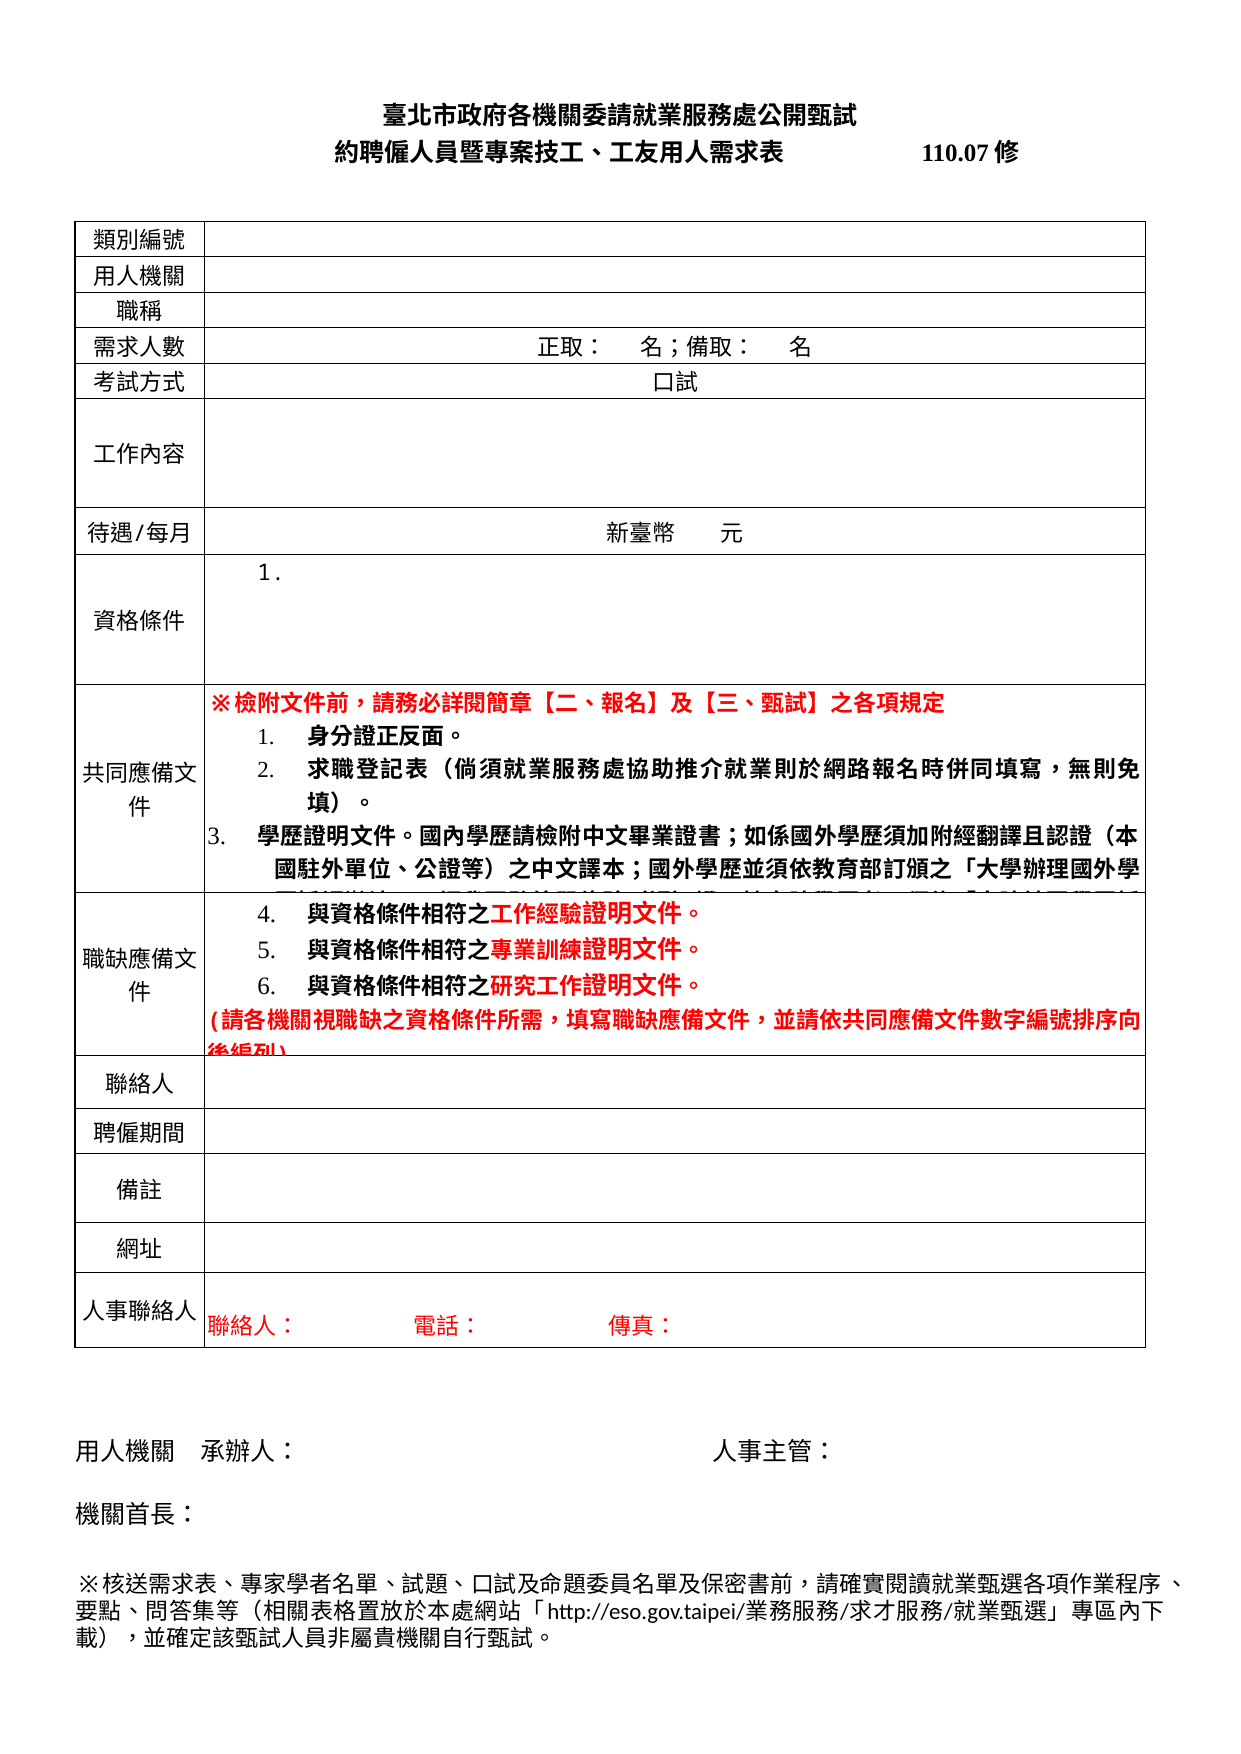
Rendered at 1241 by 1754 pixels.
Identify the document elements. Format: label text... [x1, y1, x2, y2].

table_cell 職稱 [76, 293, 204, 327]
table_cell 正取： 名；備取： 名 [205, 328, 1145, 362]
table_cell 口試 [205, 364, 1145, 398]
table_cell 用人機關 [76, 257, 204, 292]
table_cell 聯絡人： 電話： 傳真： 電子郵件： [205, 1273, 1145, 1347]
table_cell 人事聯絡人 [76, 1273, 204, 1347]
text 臺北市政府各機關委請就業服務處公開甄試 [75, 96, 1165, 132]
table_cell 資格條件 [76, 555, 204, 684]
table_cell 聘僱期間 [76, 1109, 204, 1153]
table_cell 聯絡人 [76, 1056, 204, 1108]
table_cell [205, 1223, 1145, 1272]
table_header [205, 222, 1145, 256]
table_cell [205, 257, 1145, 292]
table_cell 共同應備文件 [76, 685, 204, 892]
table_cell 與資格條件相符之工作經驗證明文件。 與資格條件相符之專業訓練證明文件。 與資格條件相符之研究工作證明文件。 (請各機關視職缺之資格條件所需，填寫職缺應備文件，並請依共同應備文件數字編號排序向後編列) [205, 893, 1145, 1055]
table_header 類別編號 [76, 222, 204, 256]
table_cell [205, 1109, 1145, 1153]
table_cell [205, 555, 1145, 684]
table_cell 工作內容 [76, 399, 204, 507]
table_cell [205, 399, 1145, 507]
text 約聘僱人員暨專案技工、工友用人需求表 110.07修 [75, 132, 1165, 168]
table_cell 考試方式 [76, 364, 204, 398]
text 用人機關 承辦人： 人事主管： 機關首長： [75, 1408, 1165, 1533]
table_cell [205, 1154, 1145, 1222]
table_cell 需求人數 [76, 328, 204, 362]
table_cell ※檢附文件前，請務必詳閱簡章【二、報名】及【三、甄試】之各項規定 身分證正反面。 求職登記表（倘須就業服務處協助推介就業則於網路報名時併同填寫，無則免填）。 學歷證明文件。國內學歷請檢附中文畢業證書；如係國外學歷須加附經翻譯且認證（本國駐外單位、公證等）之中文譯本；國外學歷並須依教育部訂頒之「大學辦理國外學歷採認辦法」，經我國駐外單位驗（認）證；持大陸學歷者，須依「大陸地區學歷採認辦法」通過學歷甄試或經採認。 [205, 685, 1145, 892]
table_cell 備註 [76, 1154, 204, 1222]
table_cell 待遇/每月 [76, 508, 204, 554]
table_cell 職缺應備文件 [76, 893, 204, 1055]
table_cell 新臺幣 元 [205, 508, 1145, 554]
table_cell [205, 1056, 1145, 1108]
text ※核送需求表、專家學者名單、試題、口試及命題委員名單及保密書前，請確實閱讀就業甄選各項作業程序、要點、問答集等（相關表格置放於本處網站「http://eso.gov.taipei/業務服務/求才服務/就業甄選」專區內下載），並確定該甄試人員非屬貴機關自行甄試。 [75, 1571, 1165, 1652]
table_cell 網址 [76, 1223, 204, 1272]
table_cell [205, 293, 1145, 327]
